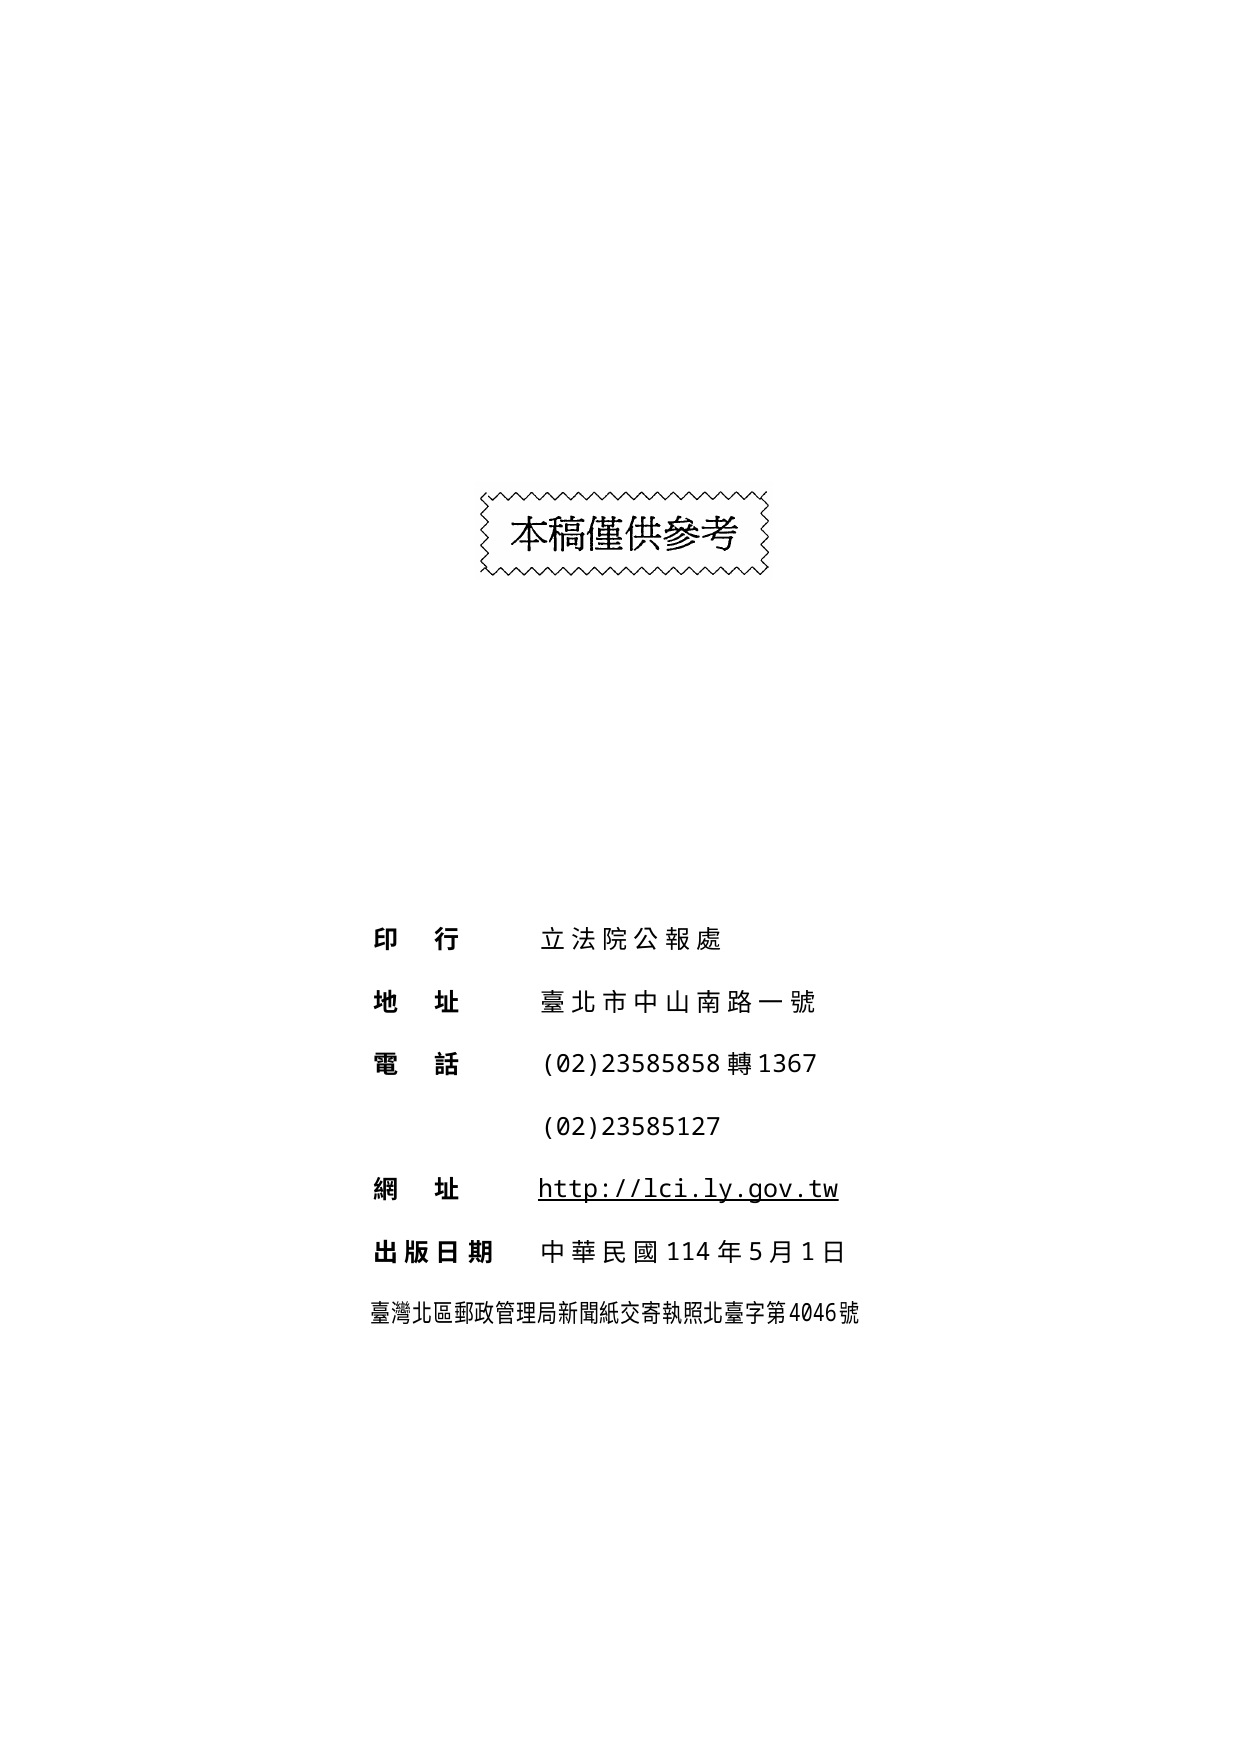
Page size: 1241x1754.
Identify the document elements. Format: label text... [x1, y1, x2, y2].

table_cell 電話 [362, 1031, 534, 1156]
table_cell 中華民國114年5月1日 [534, 1219, 878, 1281]
table_cell 出版日期 [362, 1219, 534, 1281]
table_cell 臺北市中山南路一號 [534, 969, 878, 1031]
table_cell http://lci.ly.gov.tw [534, 1156, 878, 1219]
table_cell 網址 [362, 1156, 534, 1219]
table_cell 地址 [362, 969, 534, 1031]
table_header 立法院公報處 [534, 906, 878, 969]
table_cell 臺灣北區郵政管理局新聞紙交寄執照北臺字第4046號 [362, 1281, 878, 1344]
table_cell (02)23585858轉1367 (02)23585127 [534, 1031, 878, 1156]
table_header [468, 406, 773, 594]
table_header 印行 [362, 906, 534, 969]
